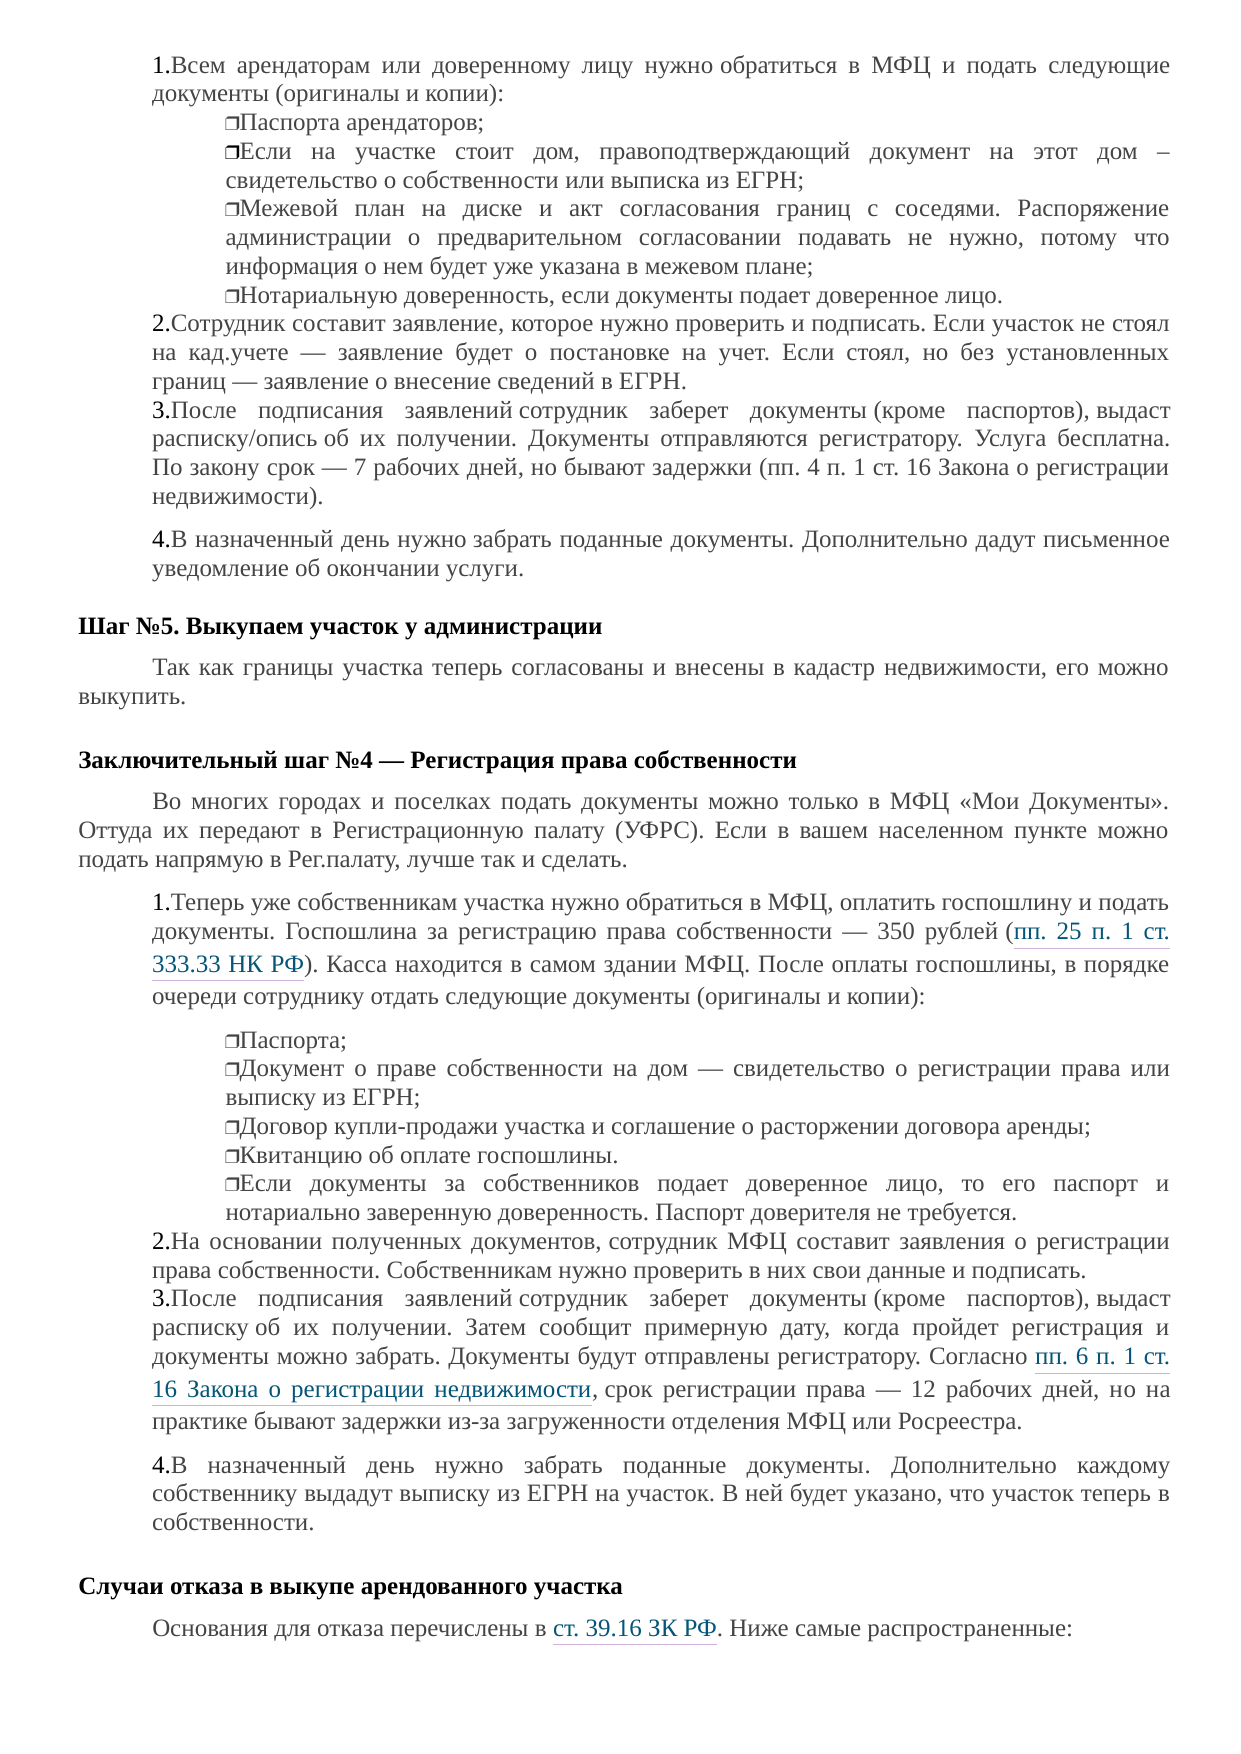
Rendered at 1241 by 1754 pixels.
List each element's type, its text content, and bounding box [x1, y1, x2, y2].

picture [1154, 928, 1159, 939]
list В назначенный день нужно забрать поданные документы. Дополнительно каждому собственнику выдадут выписку из ЕГРН на участок. В ней будет указано, что участок теперь в собственности. [78, 1450, 1170, 1536]
list Паспорта арендаторов; [78, 107, 1170, 136]
list Межевой план на диске и акт согласования границ с соседями. Распоряжение администрации о предварительном согласовании подавать не нужно, потому что информация о нем будет уже указана в межевом плане; [78, 193, 1170, 280]
subtitle Шаг №5. Выкупаем участок у администрации [78, 611, 1170, 640]
list Нотариальную доверенность, если документы подает доверенное лицо. [78, 280, 1170, 308]
list После подписания заявлений сотрудник заберет документы (кроме паспортов), выдаст расписку/опись об их получении. Документы отправляются регистратору. Услуга бесплатна. По закону срок — 7 рабочих дней, но бывают задержки (пп. 4 п. 1 ст. 16 Закона о регистрации недвижимости). [78, 395, 1170, 510]
picture [1018, 928, 1023, 937]
picture [1154, 1353, 1159, 1364]
subtitle Заключительный шаг №4 — Регистрация права собственности [78, 745, 1170, 774]
picture [461, 1386, 466, 1395]
list Сотрудник составит заявление, которое нужно проверить и подписать. Если участок не стоял на кад.учете — заявление будет о постановке на учет. Если стоял, но без установленных границ — заявление о внесение сведений в ЕГРН. [78, 308, 1170, 395]
list Договор купли-продажи участка и соглашение о расторжении договора аренды; [78, 1111, 1170, 1140]
list Документ о праве собственности на дом — свидетельство о регистрации права или выписку из ЕГРН; [78, 1053, 1170, 1111]
list Если на участке стоит дом, правоподтверждающий документ на этот дом – свидетельство о собственности или выписка из ЕГРН; [78, 136, 1170, 193]
text Во многих городах и поселках подать документы можно только в МФЦ «Мои Документы». Оттуда их передают в Регистрационную палату (УФРС). Если в вашем населенном пункте можно подать напрямую в Рег.палату, лучше так и сделать. [78, 786, 1170, 873]
subtitle Случаи отказа в выкупе арендованного участка [78, 1571, 1170, 1600]
list В назначенный день нужно забрать поданные документы. Дополнительно дадут письменное уведомление об окончании услуги. [78, 524, 1170, 582]
list Квитанцию об оплате госпошлины. [78, 1140, 1170, 1168]
list После подписания заявлений сотрудник заберет документы (кроме паспортов), выдаст расписку об их получении. Затем сообщит примерную дату, когда пройдет регистрация и документы можно забрать. Документы будут отправлены регистратору. Согласно пп. 6 п. 1 ст. 16 Закона о регистрации недвижимости, срок регистрации права — 12 рабочих дней, но на практике бывают задержки из-за загруженности отделения МФЦ или Росреестра. [78, 1283, 1170, 1435]
list На основании полученных документов, сотрудник МФЦ составит заявления о регистрации права собственности. Собственникам нужно проверить в них свои данные и подписать. [78, 1226, 1170, 1283]
list Паспорта; [78, 1025, 1170, 1053]
list Всем арендаторам или доверенному лицу нужно обратиться в МФЦ и подать следующие документы (оригиналы и копии): [78, 50, 1170, 107]
list Если документы за собственников подает доверенное лицо, то его паспорт и нотариально заверенную доверенность. Паспорт доверителя не требуется. [78, 1168, 1170, 1226]
text Основания для отказа перечислены в ст. 39.16 ЗК РФ. Ниже самые распространенные: [78, 1613, 1170, 1645]
text Так как границы участка теперь согласованы и внесены в кадастр недвижимости, его можно выкупить. [78, 652, 1170, 710]
list Теперь уже собственникам участка нужно обратиться в МФЦ, оплатить госпошлину и подать документы. Госпошлина за регистрацию права собственности — 350 рублей (пп. 25 п. 1 ст. 333.33 НК РФ). Касса находится в самом здании МФЦ. После оплаты госпошлины, в порядке очереди сотруднику отдать следующие документы (оригиналы и копии): [78, 887, 1170, 1010]
